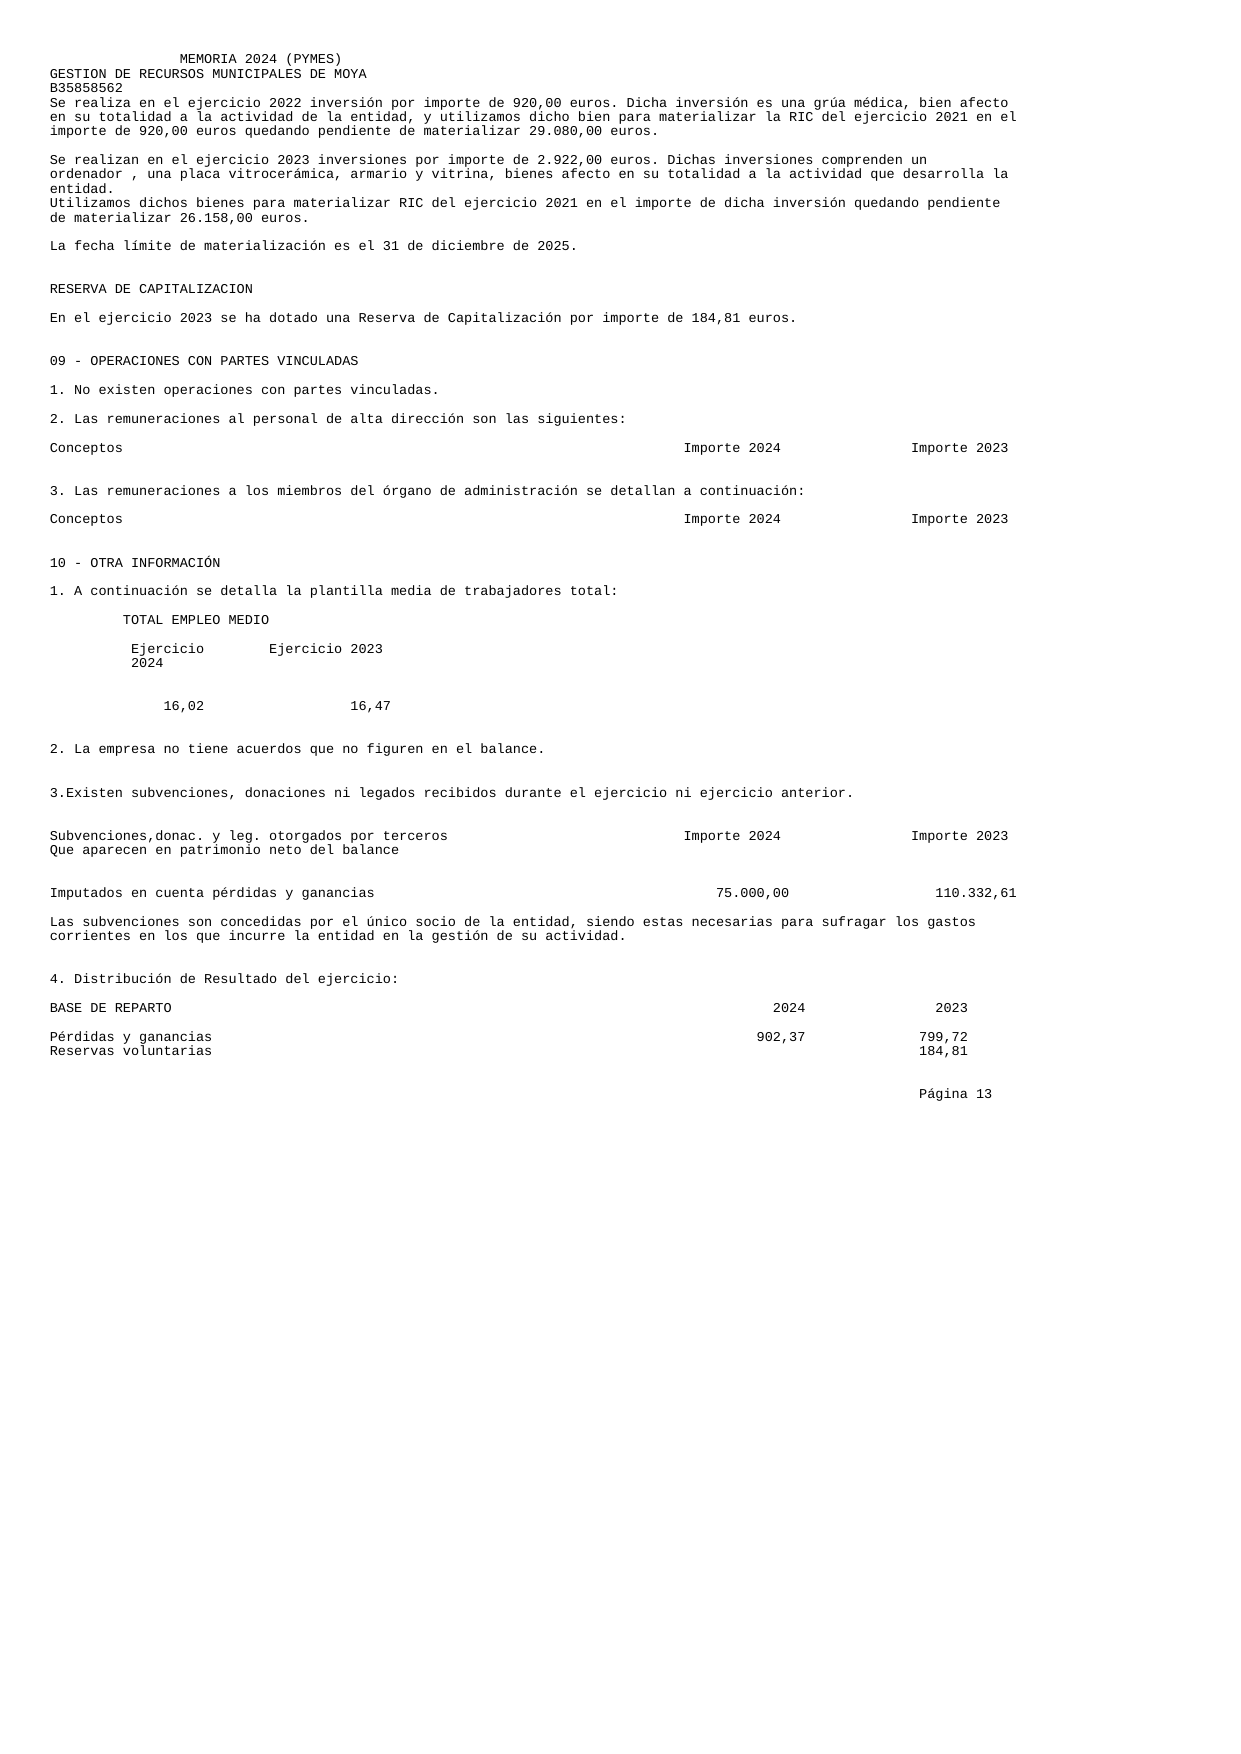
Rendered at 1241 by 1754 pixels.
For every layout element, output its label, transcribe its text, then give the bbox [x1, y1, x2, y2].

text MEMORIA 2024 (PYMES) GESTION DE RECURSOS MUNICIPALES DE MOYA B35858562 Se realiza en el ejercicio 2022 inversión por importe de 920,00 euros. Dicha inversión es una grúa médica, bien afecto en su totalidad a la actividad de la entidad, y utilizamos dicho bien para materializar la RIC del ejercicio 2021 en el importe de 920,00 euros quedando pendiente de materializar 29.080,00 euros. Se realizan en el ejercicio 2023 inversiones por importe de 2.922,00 euros. Dichas inversiones comprenden un ordenador , una placa vitrocerámica, armario y vitrina, bienes afecto en su totalidad a la actividad que desarrolla la entidad. Utilizamos dichos bienes para materializar RIC del ejercicio 2021 en el importe de dicha inversión quedando pendiente de materializar 26.158,00 euros. La fecha límite de materialización es el 31 de diciembre de 2025. RESERVA DE CAPITALIZACION En el ejercicio 2023 se ha dotado una Reserva de Capitalización por importe de 184,81 euros. 09 - OPERACIONES CON PARTES VINCULADAS 1. No existen operaciones con partes vinculadas. 2. Las remuneraciones al personal de alta dirección son las siguientes: Conceptos Importe 2024 Importe 2023 3. Las remuneraciones a los miembros del órgano de administración se detallan a continuación: Conceptos Importe 2024 Importe 2023 10 - OTRA INFORMACIÓN 1. A continuación se detalla la plantilla media de trabajadores total: TOTAL EMPLEO MEDIO Ejercicio Ejercicio 2023 2024 16,02 16,47 2. La empresa no tiene acuerdos que no figuren en el balance. 3.Existen subvenciones, donaciones ni legados recibidos durante el ejercicio ni ejercicio anterior. Subvenciones,donac. y leg. otorgados por terceros Importe 2024 Importe 2023 Que aparecen en patrimonio neto del balance Imputados en cuenta pérdidas y ganancias 75.000,00 110.332,61 Las subvenciones son concedidas por el único socio de la entidad, siendo estas necesarias para sufragar los gastos corrientes en los que incurre la entidad en la gestión de su actividad. 4. Distribución de Resultado del ejercicio: BASE DE REPARTO 2024 2023 Pérdidas y ganancias 902,37 799,72 Reservas voluntarias 184,81 Página 13 [49, 52, 1191, 1102]
